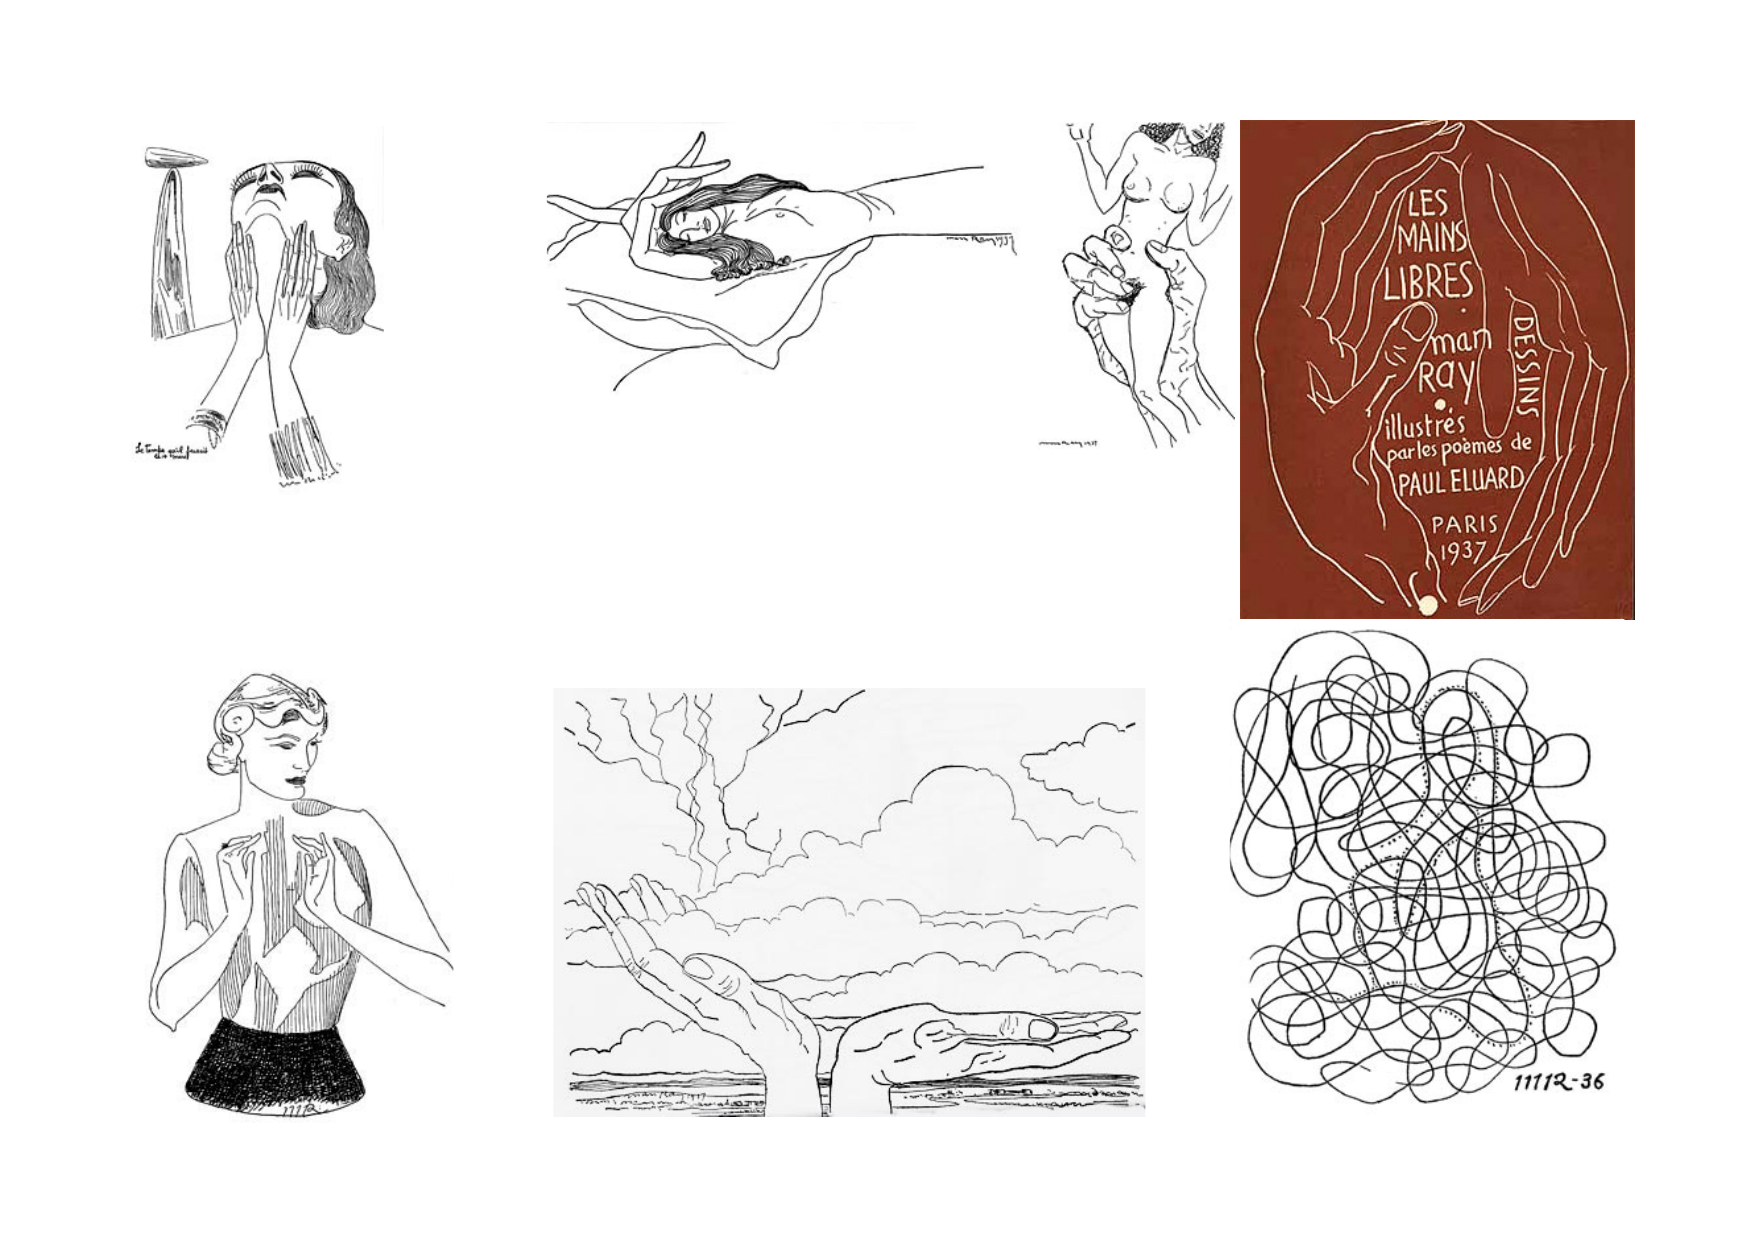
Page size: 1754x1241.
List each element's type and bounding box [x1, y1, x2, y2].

picture [124, 648, 454, 1124]
picture [546, 122, 1021, 396]
picture [1229, 120, 1635, 1122]
picture [553, 688, 1146, 1117]
picture [120, 126, 384, 497]
picture [1037, 122, 1235, 457]
